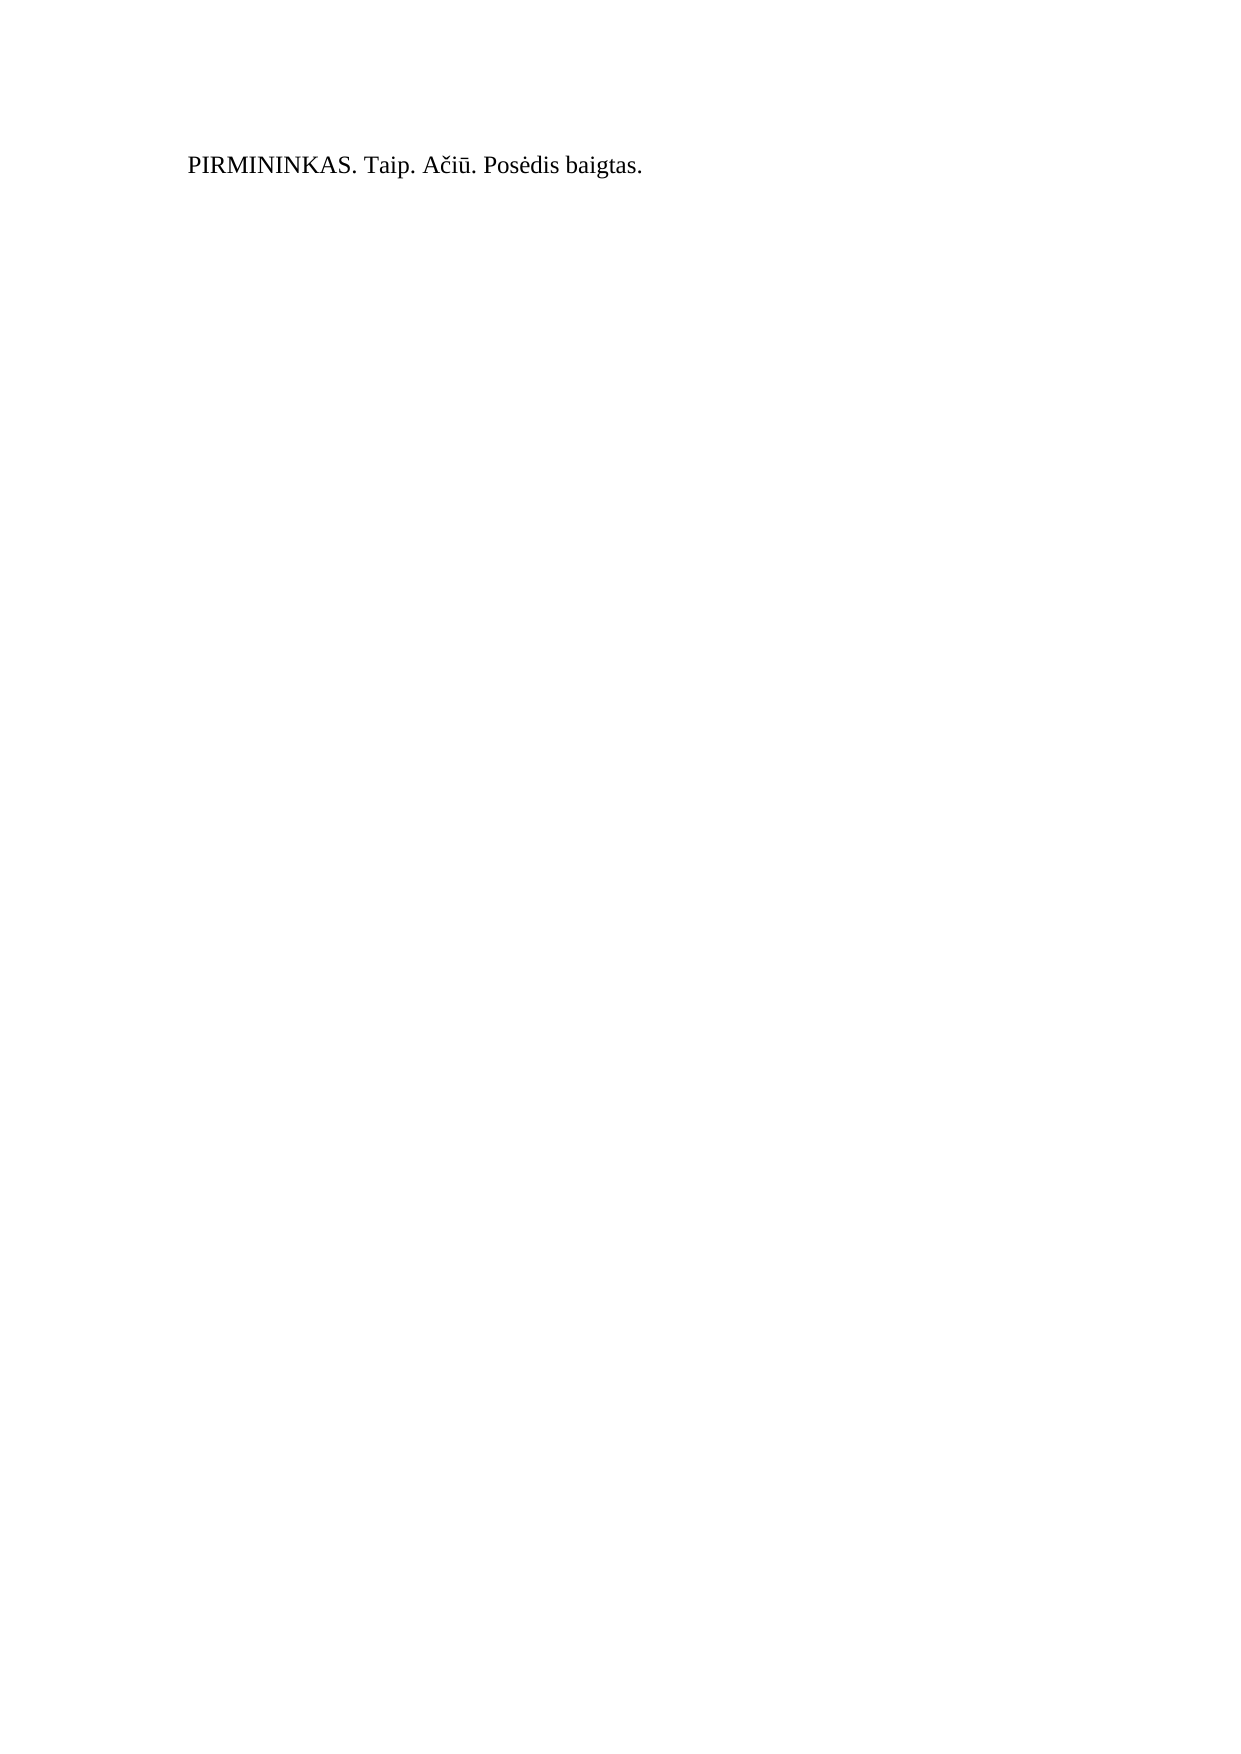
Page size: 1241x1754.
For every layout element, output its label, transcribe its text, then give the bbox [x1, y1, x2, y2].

text PIRMININKAS. Taip. Ačiū. Posėdis baigtas. [187, 150, 1053, 179]
